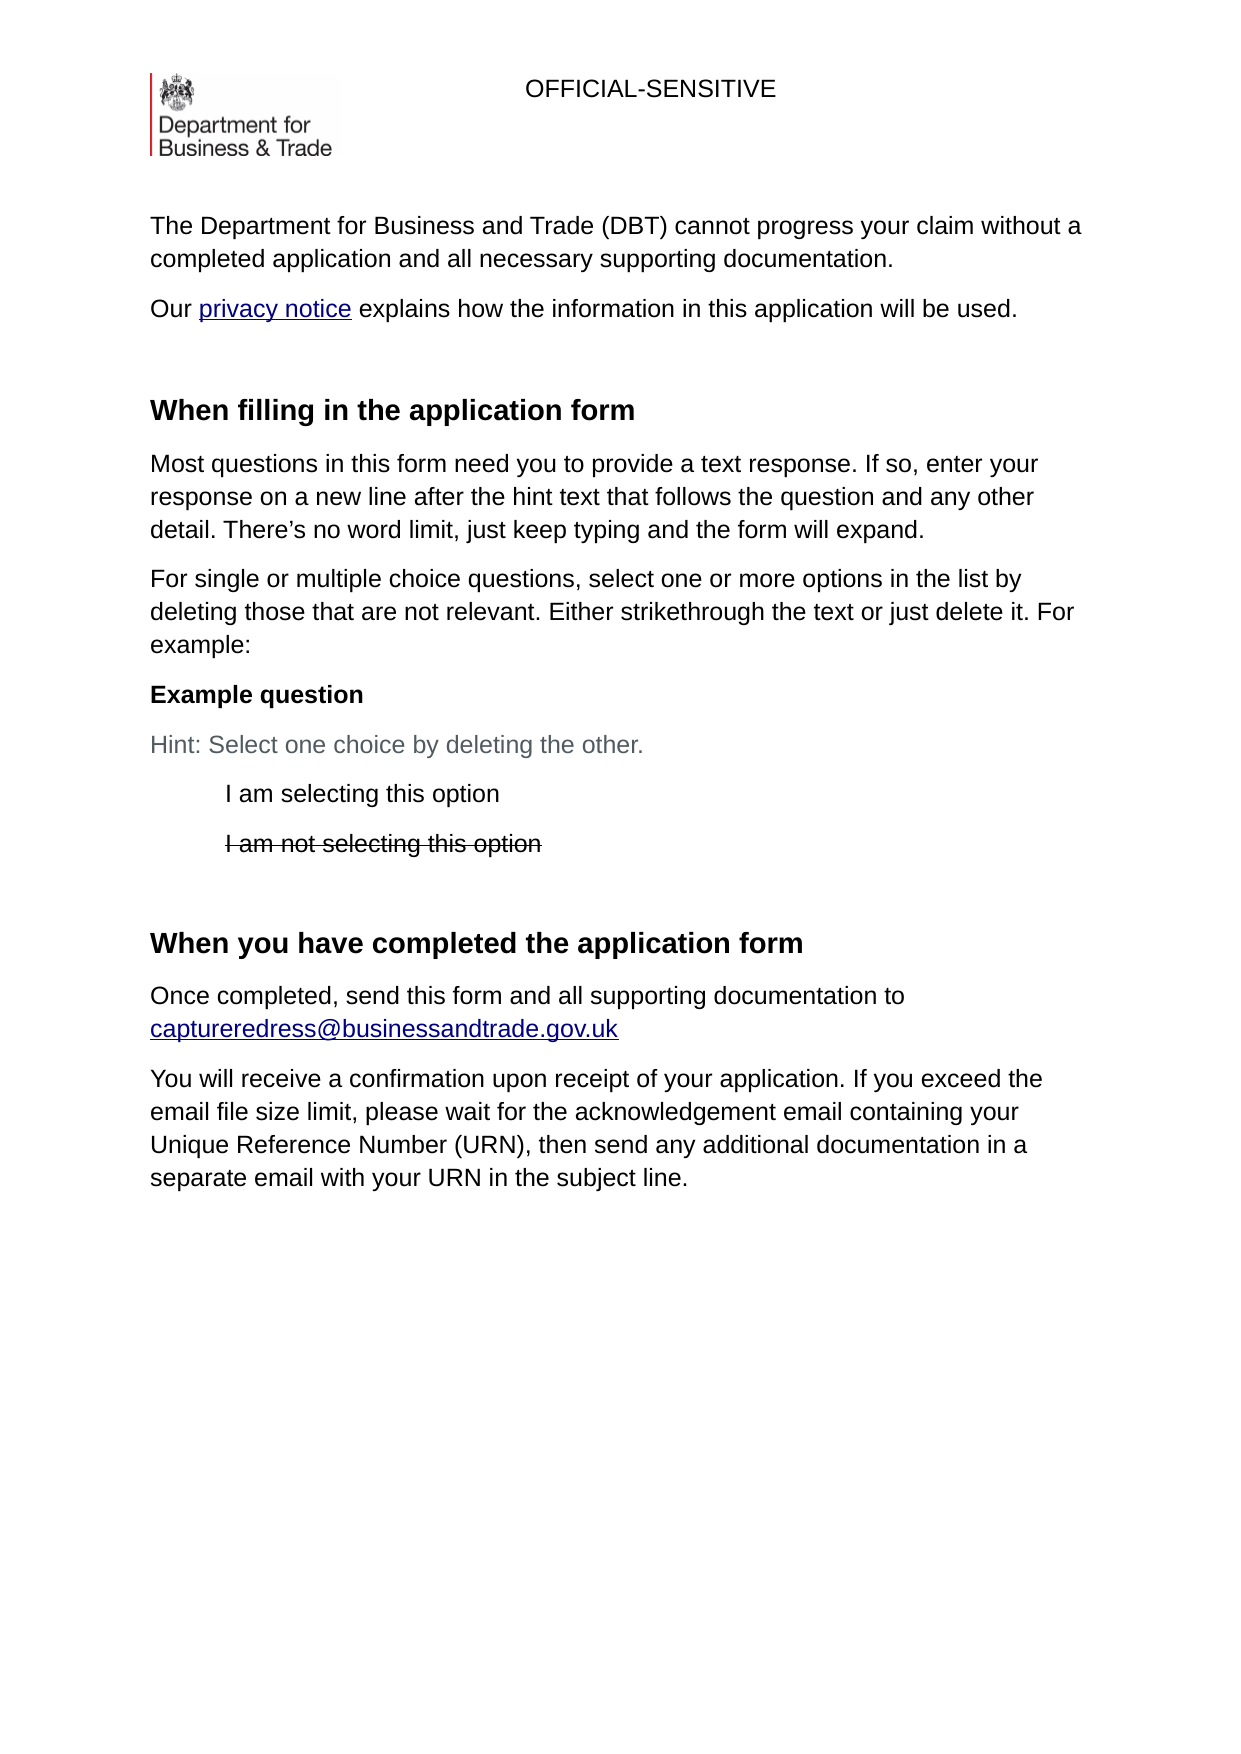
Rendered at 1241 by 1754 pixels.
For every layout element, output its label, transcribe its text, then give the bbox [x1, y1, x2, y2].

text I am selecting this option [225, 779, 1090, 808]
text Once completed, send this form and all supporting documentation to captureredress@businessandtrade.gov.uk [150, 981, 1090, 1043]
subtitle When you have completed the application form [150, 926, 1090, 959]
text You will receive a confirmation upon receipt of your application. If you exceed the email file size limit, please wait for the acknowledgement email containing your Unique Reference Number (URN), then send any additional documentation in a separate email with your URN in the subject line. [150, 1063, 1090, 1191]
text Our privacy notice explains how the information in this application will be used. [150, 294, 1090, 323]
text Hint: Select one choice by deleting the other. [150, 730, 1090, 758]
subtitle When filling in the application form [150, 393, 1090, 427]
text For single or multiple choice questions, select one or more options in the list by deleting those that are not relevant. Either strikethrough the text or just delete it. For example: [150, 564, 1090, 659]
text The Department for Business and Trade (DBT) cannot progress your claim without a completed application and all necessary supporting documentation. [150, 211, 1090, 273]
text Most questions in this form need you to provide a text response. If so, enter your response on a new line after the hint text that follows the question and any other detail. There’s no word limit, just keep typing and the form will expand. [150, 448, 1090, 543]
text I am not selecting this option [225, 829, 1090, 858]
subtitle Example question [150, 680, 1090, 709]
